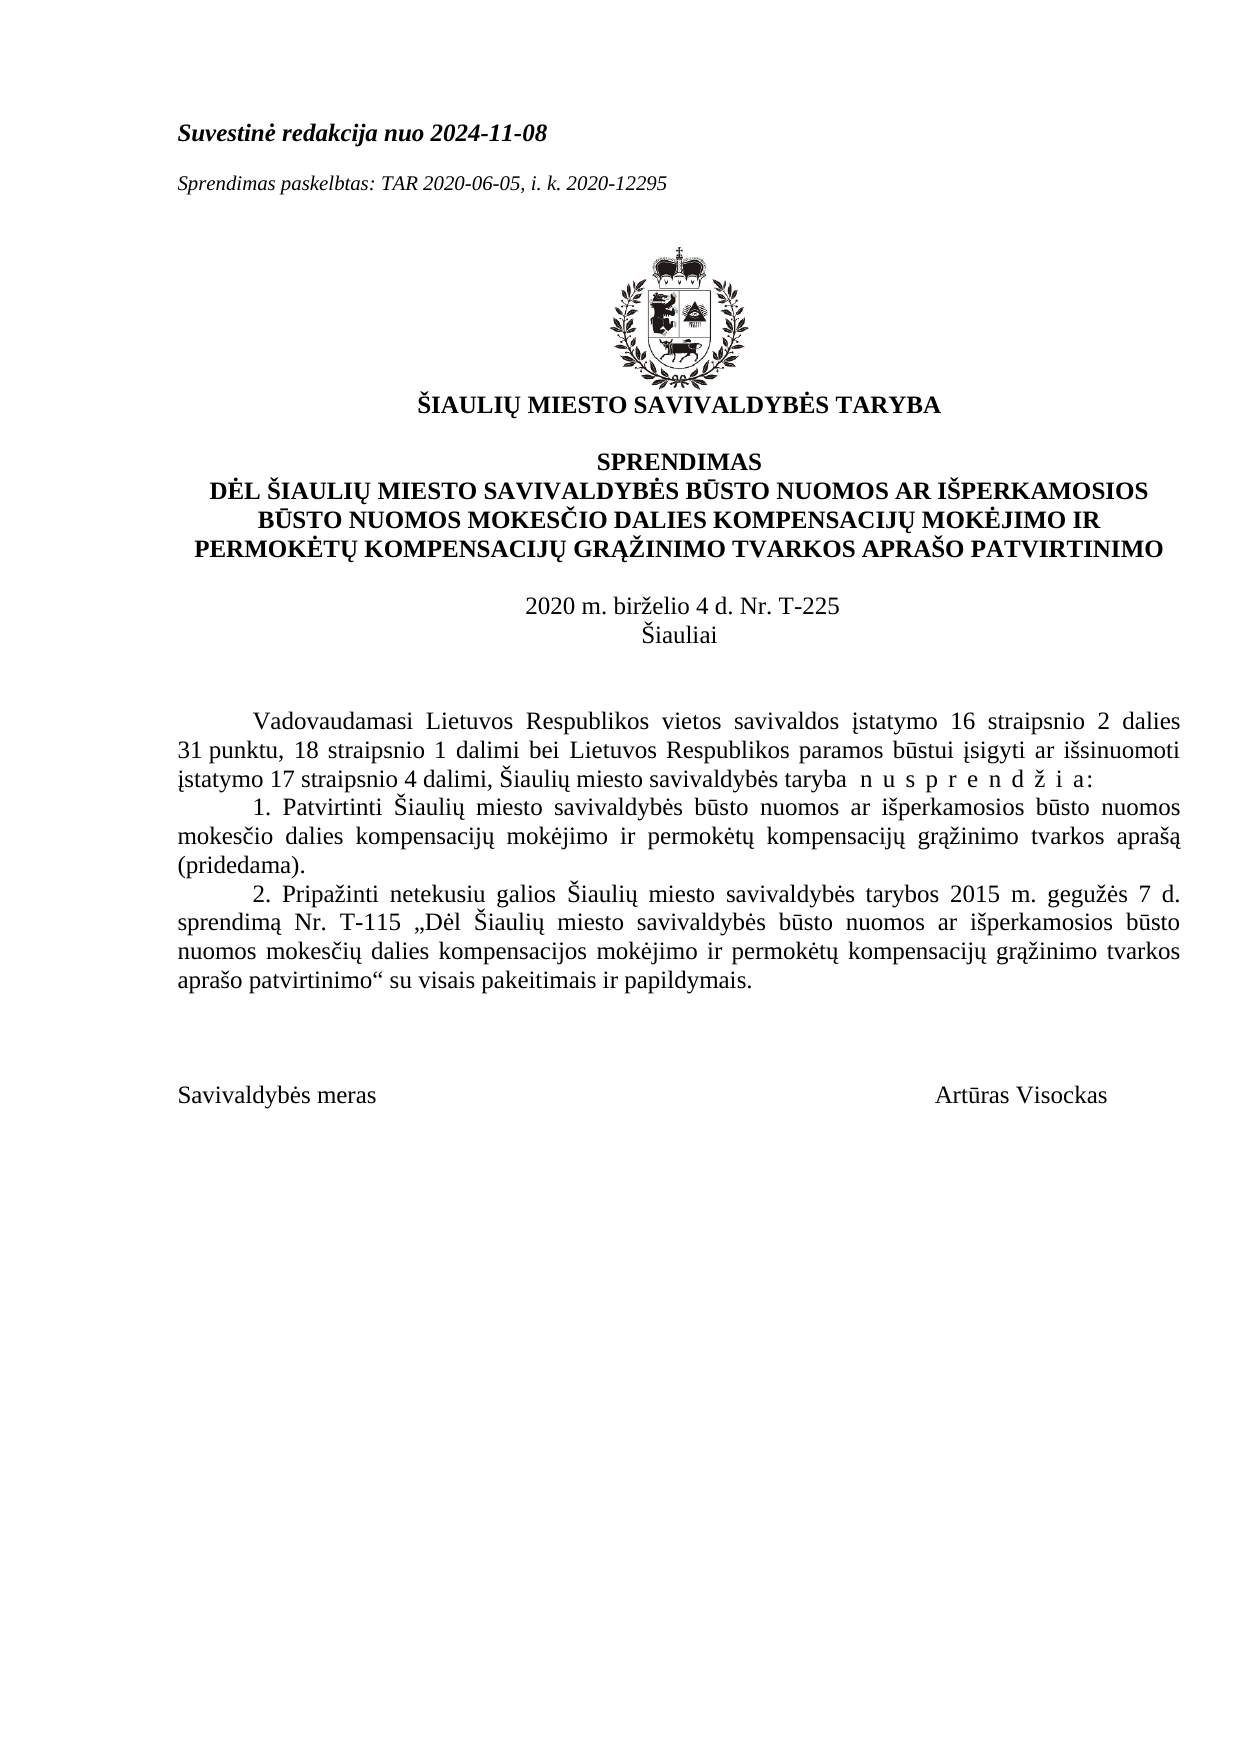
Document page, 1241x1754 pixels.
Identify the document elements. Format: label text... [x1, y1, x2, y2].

text SPRENDIMAS [177, 447, 1181, 476]
text ŠIAULIŲ MIESTO SAVIVALDYBĖS TARYBA [177, 390, 1181, 419]
text Savivaldybės meras Artūras Visockas [177, 1080, 1181, 1109]
text 1. Patvirtinti Šiaulių miesto savivaldybės būsto nuomos ar išperkamosios būsto nuomos mokesčio dalies kompensacijų mokėjimo ir permokėtų kompensacijų grąžinimo tvarkos aprašą (pridedama). [177, 792, 1181, 879]
text 2020 m. birželio 4 d. Nr. T-225 [177, 591, 1181, 620]
text Vadovaudamasi Lietuvos Respublikos vietos savivaldos įstatymo 16 straipsnio 2 dalies 31 punktu, 18 straipsnio 1 dalimi bei Lietuvos Respublikos paramos būstui įsigyti ar išsinuomoti įstatymo 17 straipsnio 4 dalimi, Šiaulių miesto savivaldybės taryba n u s p r e n d ž i a: [177, 706, 1181, 792]
text Suvestinė redakcija nuo 2024-11-08 [177, 118, 1181, 147]
text Sprendimas paskelbtas: TAR 2020-06-05, i. k. 2020-12295 [177, 171, 1181, 195]
text Šiauliai [177, 620, 1181, 649]
text DĖL ŠIAULIŲ MIESTO SAVIVALDYBĖS BŪSTO NUOMOS AR IŠPERKAMOSIOS BŪSTO NUOMOS MOKESČIO DALIES KOMPENSACIJŲ MOKĖJIMO IR PERMOKĖTŲ KOMPENSACIJŲ GRĄŽINIMO TVARKOS APRAŠO PATVIRTINIMO [177, 476, 1181, 562]
text 2. Pripažinti netekusiu galios Šiaulių miesto savivaldybės tarybos 2015 m. gegužės 7 d. sprendimą Nr. T-115 „Dėl Šiaulių miesto savivaldybės būsto nuomos ar išperkamosios būsto nuomos mokesčių dalies kompensacijos mokėjimo ir permokėtų kompensacijų grąžinimo tvarkos aprašo patvirtinimo“ su visais pakeitimais ir papildymais. [177, 879, 1181, 994]
